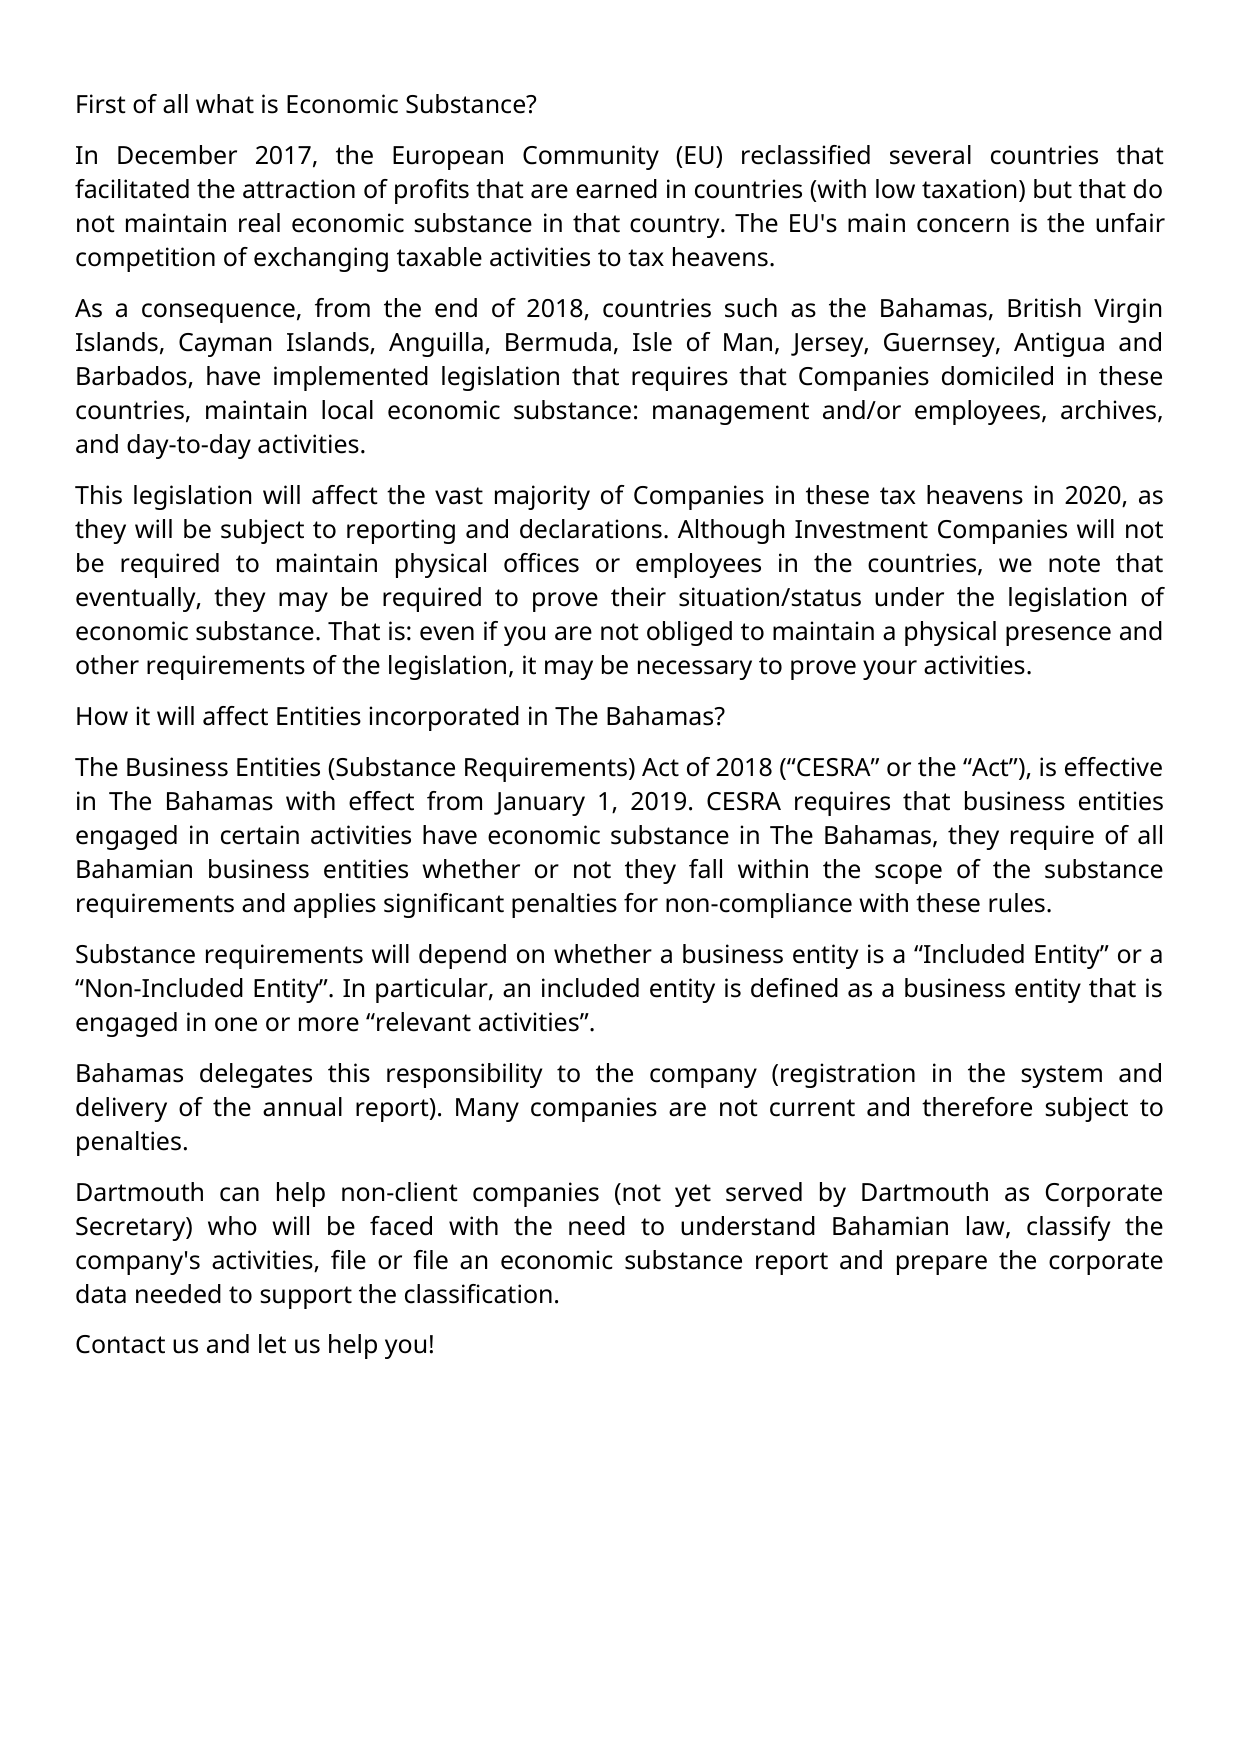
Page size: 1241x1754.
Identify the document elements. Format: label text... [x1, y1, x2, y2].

text The Business Entities (Substance Requirements) Act of 2018 (“CESRA” or the “Act”), is effective in The Bahamas with effect from January 1, 2019. CESRA requires that business entities engaged in certain activities have economic substance in The Bahamas, they require of all Bahamian business entities whether or not they fall within the scope of the substance requirements and applies significant penalties for non-compliance with these rules. [75, 749, 1165, 920]
text Contact us and let us help you! [75, 1327, 1165, 1361]
text Bahamas delegates this responsibility to the company (registration in the system and delivery of the annual report). Many companies are not current and therefore subject to penalties. [75, 1055, 1165, 1157]
text In December 2017, the European Community (EU) reclassified several countries that facilitated the attraction of profits that are earned in countries (with low taxation) but that do not maintain real economic substance in that country. The EU's main concern is the unfair competition of exchanging taxable activities to tax heavens. [75, 138, 1165, 274]
text As a consequence, from the end of 2018, countries such as the Bahamas, British Virgin Islands, Cayman Islands, Anguilla, Bermuda, Isle of Man, Jersey, Guernsey, Antigua and Barbados, have implemented legislation that requires that Companies domiciled in these countries, maintain local economic substance: management and/or employees, archives, and day-to-day activities. [75, 291, 1165, 461]
text Substance requirements will depend on whether a business entity is a “Included Entity” or a “Non-Included Entity”. In particular, an included entity is defined as a business entity that is engaged in one or more “relevant activities”. [75, 936, 1165, 1039]
text This legislation will affect the vast majority of Companies in these tax heavens in 2020, as they will be subject to reporting and declarations. Although Investment Companies will not be required to maintain physical offices or employees in the countries, we note that eventually, they may be required to prove their situation/status under the legislation of economic substance. That is: even if you are not obliged to maintain a physical presence and other requirements of the legislation, it may be necessary to prove your activities. [75, 478, 1165, 682]
text First of all what is Economic Substance? [75, 87, 1165, 121]
text Dartmouth can help non-client companies (not yet served by Dartmouth as Corporate Secretary) who will be faced with the need to understand Bahamian law, classify the company's activities, file or file an economic substance report and prepare the corporate data needed to support the classification. [75, 1174, 1165, 1310]
text How it will affect Entities incorporated in The Bahamas? [75, 699, 1165, 733]
